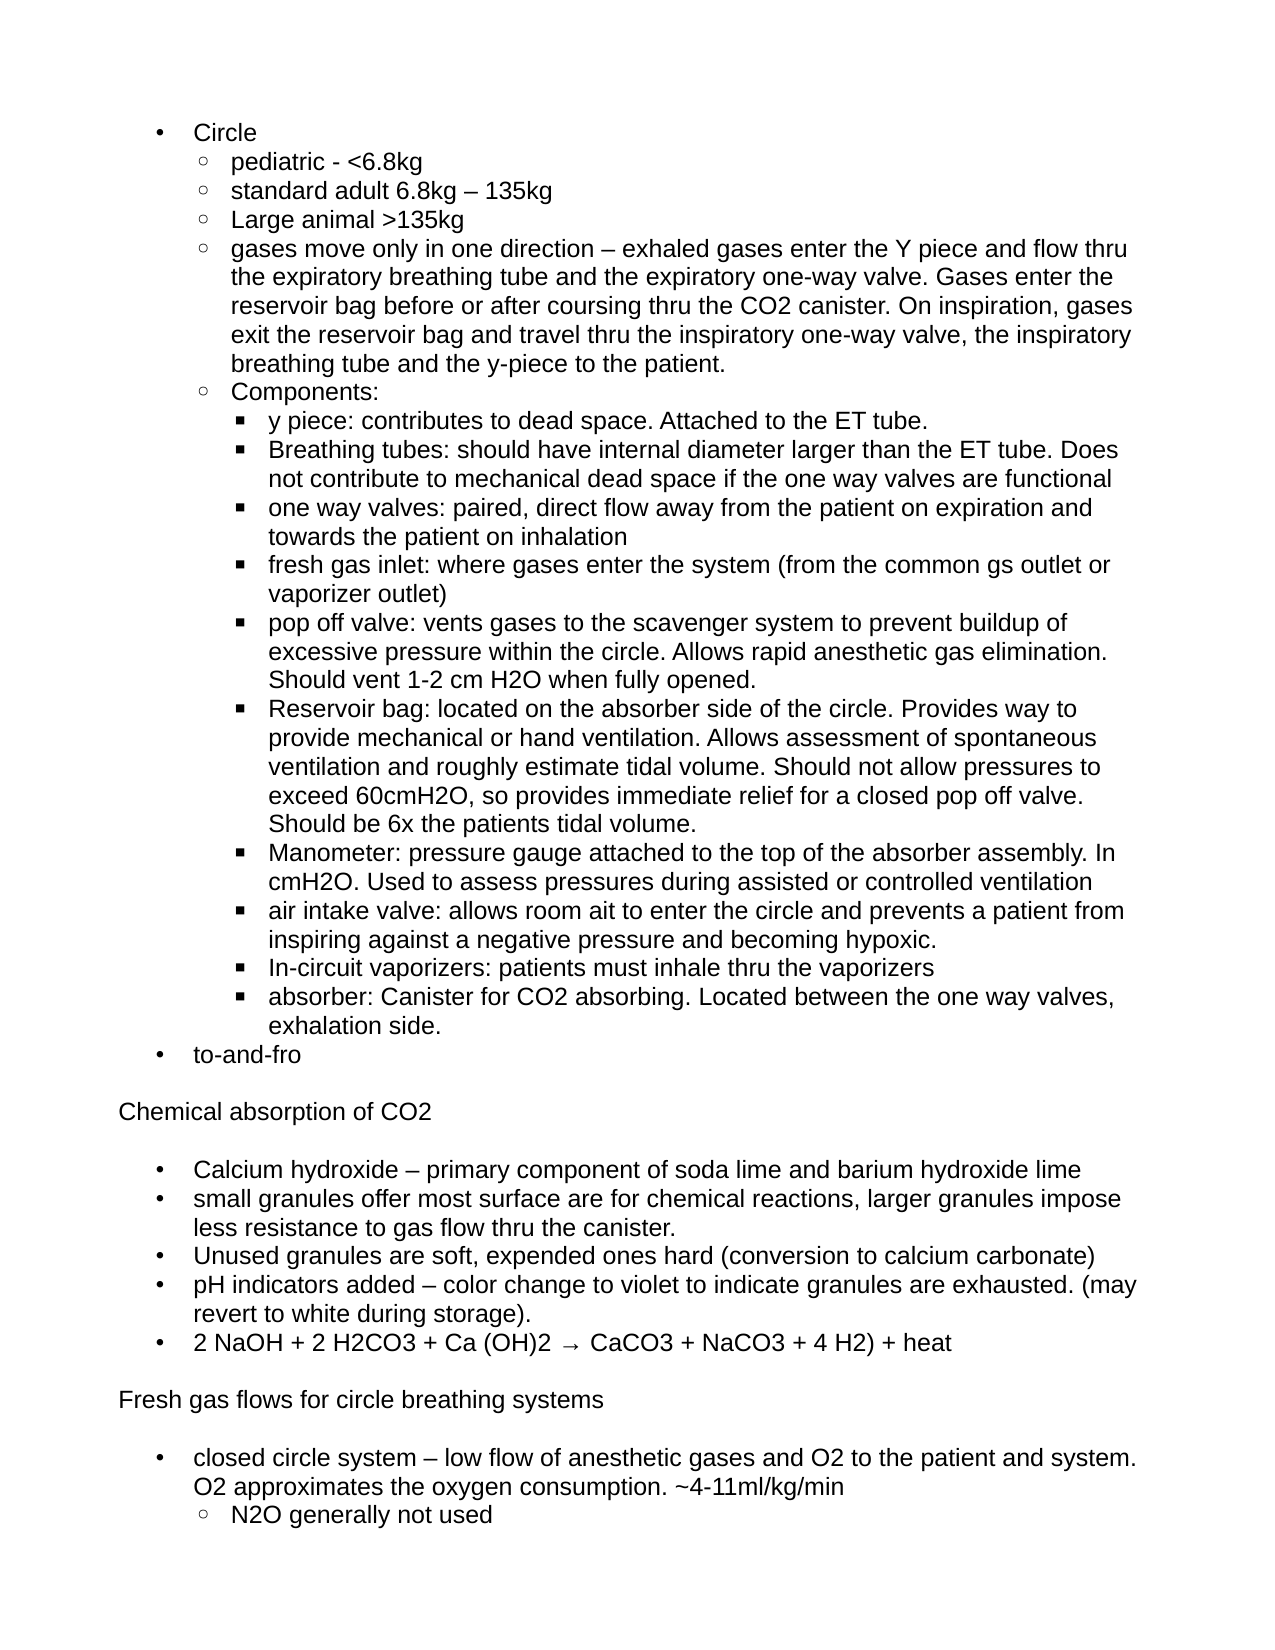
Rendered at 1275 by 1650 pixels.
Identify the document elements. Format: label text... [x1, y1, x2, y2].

list to-and-fro [156, 1040, 1157, 1069]
list air intake valve: allows room ait to enter the circle and prevents a patient from inspiring against a negative pressure and becoming hypoxic. [231, 896, 1157, 953]
list one way valves: paired, direct flow away from the patient on expiration and towards the patient on inhalation [231, 493, 1157, 550]
list standard adult 6.8kg – 135kg [193, 176, 1157, 205]
list small granules offer most surface are for chemical reactions, larger granules impose less resistance to gas flow thru the canister. [156, 1184, 1157, 1241]
list fresh gas inlet: where gases enter the system (from the common gs outlet or vaporizer outlet) [231, 550, 1157, 608]
list Unused granules are soft, expended ones hard (conversion to calcium carbonate) [156, 1241, 1157, 1270]
list Calcium hydroxide – primary component of soda lime and barium hydroxide lime [156, 1155, 1157, 1184]
text Fresh gas flows for circle breathing systems [118, 1385, 1157, 1414]
list pH indicators added – color change to violet to indicate granules are exhausted. (may revert to white during storage). [156, 1270, 1157, 1328]
list Breathing tubes: should have internal diameter larger than the ET tube. Does not contribute to mechanical dead space if the one way valves are functional [231, 435, 1157, 493]
list absorber: Canister for CO2 absorbing. Located between the one way valves, exhalation side. [231, 982, 1157, 1040]
list closed circle system – low flow of anesthetic gases and O2 to the patient and system. O2 approximates the oxygen consumption. ~4-11ml/kg/min [156, 1443, 1157, 1501]
list N2O generally not used [193, 1501, 1157, 1529]
list pop off valve: vents gases to the scavenger system to prevent buildup of excessive pressure within the circle. Allows rapid anesthetic gas elimination. Should vent 1-2 cm H2O when fully opened. [231, 608, 1157, 694]
list pediatric - <6.8kg [193, 147, 1157, 176]
list Components: [193, 377, 1157, 406]
list Manometer: pressure gauge attached to the top of the absorber assembly. In cmH2O. Used to assess pressures during assisted or controlled ventilation [231, 838, 1157, 896]
list gases move only in one direction – exhaled gases enter the Y piece and flow thru the expiratory breathing tube and the expiratory one-way valve. Gases enter the reservoir bag before or after coursing thru the CO2 canister. On inspiration, gases exit the reservoir bag and travel thru the inspiratory one-way valve, the inspiratory breathing tube and the y-piece to the patient. [193, 233, 1157, 377]
list 2 NaOH + 2 H2CO3 + Ca (OH)2 → CaCO3 + NaCO3 + 4 H2) + heat [156, 1328, 1157, 1357]
text Chemical absorption of CO2 [118, 1097, 1157, 1126]
list Reservoir bag: located on the absorber side of the circle. Provides way to provide mechanical or hand ventilation. Allows assessment of spontaneous ventilation and roughly estimate tidal volume. Should not allow pressures to exceed 60cmH2O, so provides immediate relief for a closed pop off valve. Should be 6x the patients tidal volume. [231, 694, 1157, 838]
list y piece: contributes to dead space. Attached to the ET tube. [231, 406, 1157, 435]
list In-circuit vaporizers: patients must inhale thru the vaporizers [231, 953, 1157, 982]
list Circle [156, 118, 1157, 147]
list Large animal >135kg [193, 205, 1157, 233]
